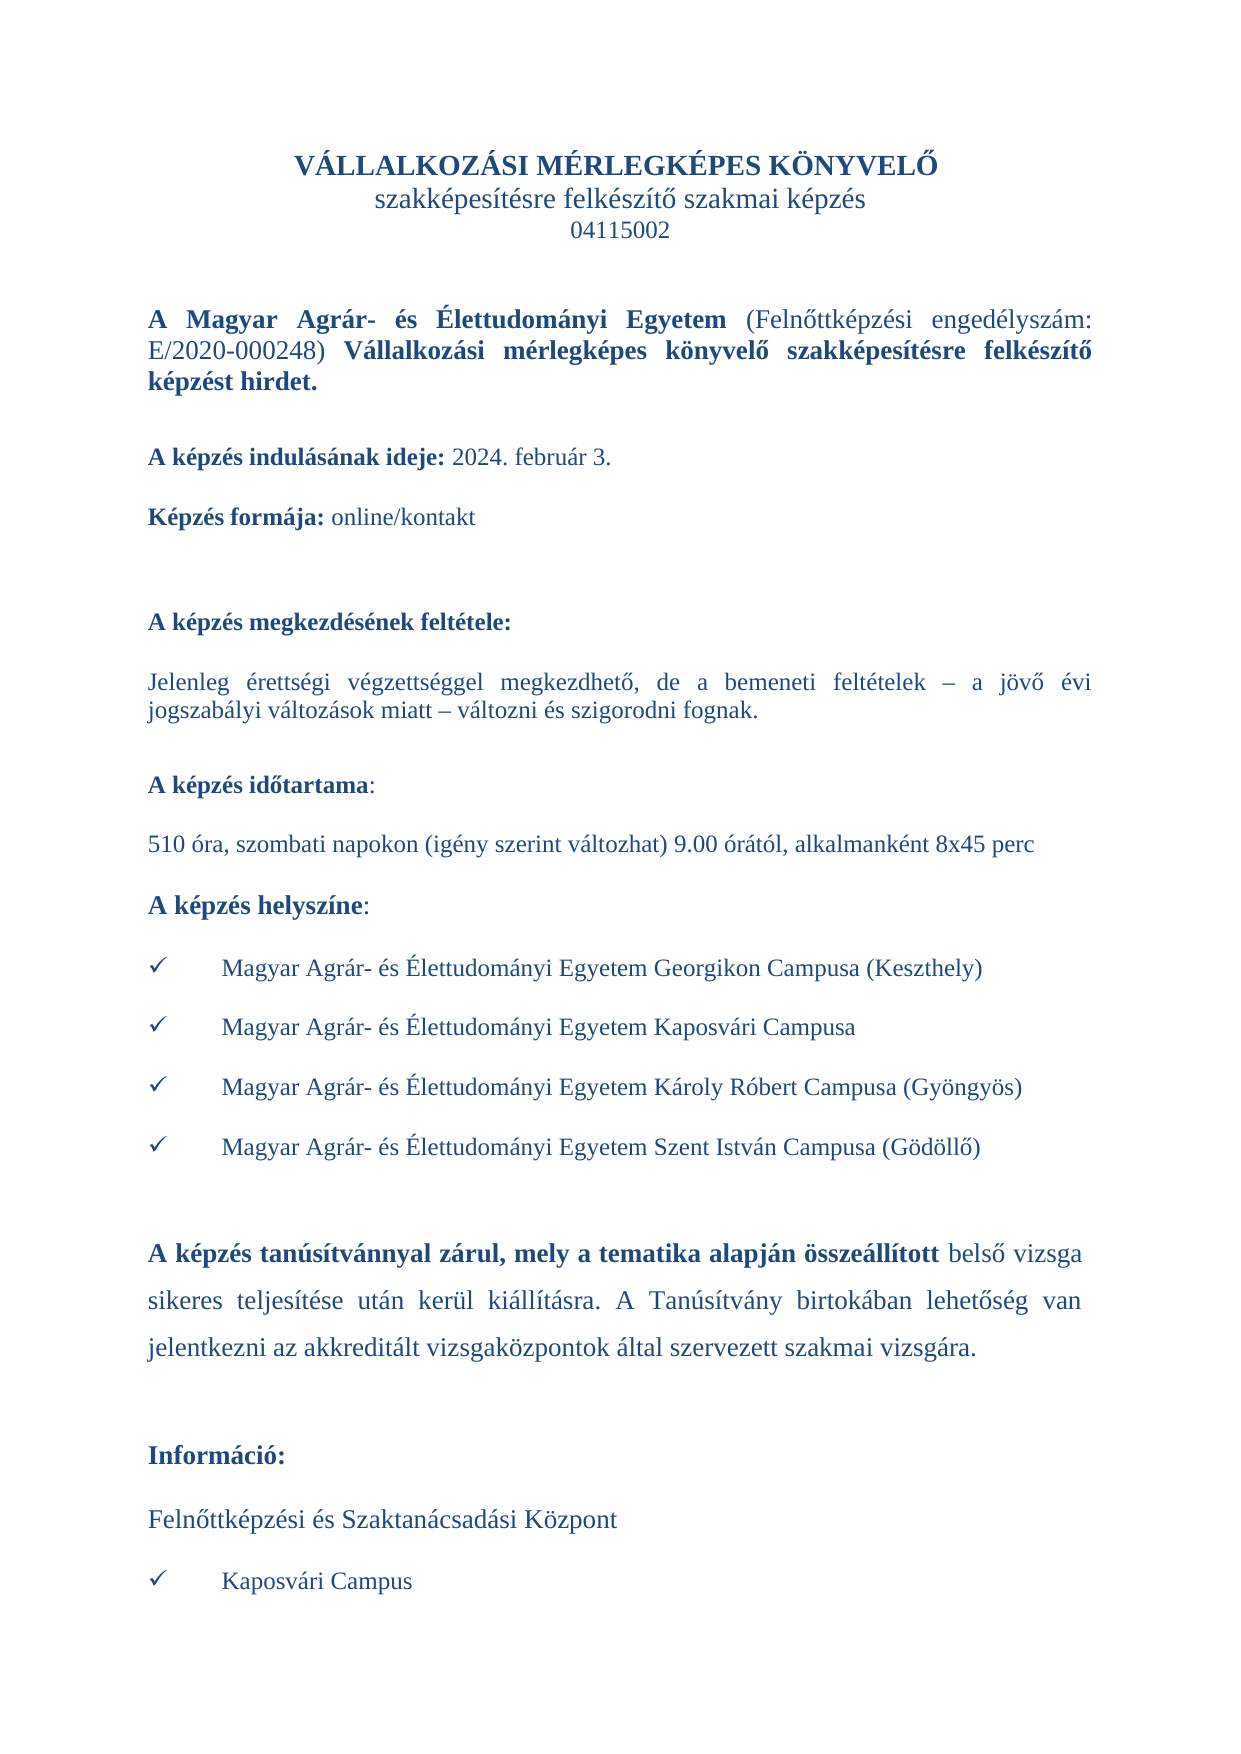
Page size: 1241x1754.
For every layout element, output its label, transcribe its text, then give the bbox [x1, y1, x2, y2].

text A képzés időtartama: [148, 770, 1082, 798]
text Jelenleg érettségi végzettséggel megkezdhető, de a bemeneti feltételek – a jövő évi jogszabályi változások miatt – változni és szigorodni fognak. [148, 667, 1093, 724]
text Információ: [148, 1439, 1082, 1471]
text 510 óra, szombati napokon (igény szerint változhat) 9.00 órától, alkalmanként 8x45 perc [148, 829, 1082, 858]
list Magyar Agrár- és Élettudományi Egyetem Szent István Campusa (Gödöllő) [148, 1132, 1082, 1161]
subtitle VÁLLALKOZÁSI MÉRLEGKÉPES KÖNYVELŐ [148, 148, 1093, 181]
text Felnőttképzési és Szaktanácsadási Központ [148, 1503, 1082, 1534]
list Magyar Agrár- és Élettudományi Egyetem Kaposvári Campusa [148, 1012, 1082, 1041]
subtitle 04115002 [148, 215, 1093, 243]
text A képzés helyszíne: [148, 889, 1082, 921]
list Magyar Agrár- és Élettudományi Egyetem Georgikon Campusa (Keszthely) [148, 953, 1082, 981]
text A Magyar Agrár- és Élettudományi Egyetem (Felnőttképzési engedélyszám: E/2020-000248) Vállalkozási mérlegképes könyvelő szakképesítésre felkészítő képzést hirdet. [148, 303, 1093, 397]
text A képzés tanúsítvánnyal zárul, mely a tematika alapján összeállított belső vizsga sikeres teljesítése után kerül kiállításra. A Tanúsítvány birtokában lehetőség van jelentkezni az akkreditált vizsgaközpontok által szervezett szakmai vizsgára. [148, 1237, 1082, 1362]
text Képzés formája: online/kontakt [148, 502, 1082, 531]
list Kaposvári Campus [148, 1566, 1082, 1595]
text A képzés megkezdésének feltétele: [148, 607, 1082, 636]
list Magyar Agrár- és Élettudományi Egyetem Károly Róbert Campusa (Gyöngyös) [148, 1072, 1082, 1101]
text A képzés indulásának ideje: 2024. február 3. [148, 442, 1082, 471]
text szakképesítésre felkészítő szakmai képzés [148, 181, 1093, 215]
